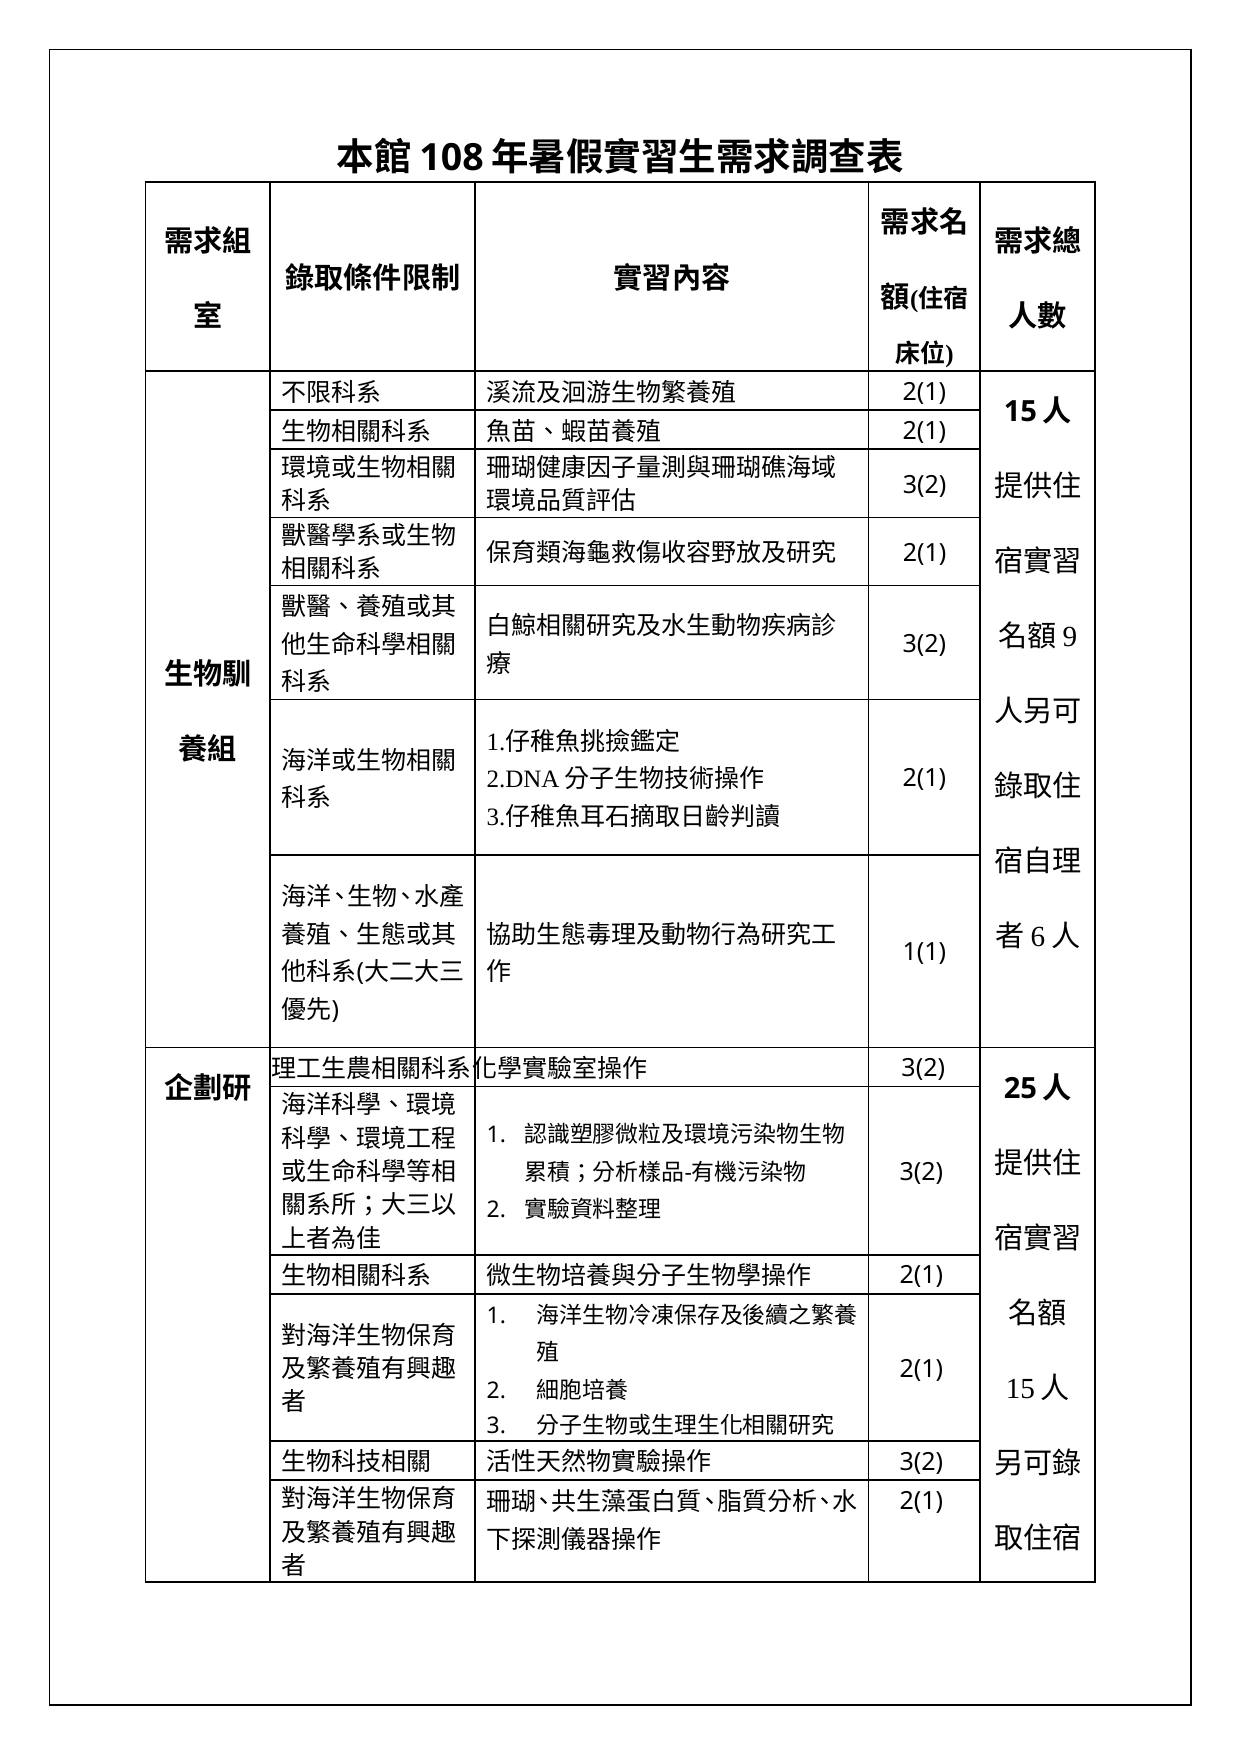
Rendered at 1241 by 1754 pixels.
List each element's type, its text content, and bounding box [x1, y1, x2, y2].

table_cell 生物馴養組 [146, 372, 269, 1047]
table_cell 獸醫學系或生物相關科系 [271, 518, 474, 584]
table_cell 2(1) [869, 1481, 979, 1581]
table_cell 珊瑚健康因子量測與珊瑚礁海域環境品質評估 [476, 450, 868, 516]
table_cell 溪流及洄游生物繁養殖 [476, 372, 868, 409]
table_header 錄取條件限制 [271, 183, 474, 370]
table_cell 活性天然物實驗操作 [476, 1442, 868, 1479]
table_cell 認識塑膠微粒及環境污染物生物累積；分析樣品-有機污染物 實驗資料整理 [476, 1087, 868, 1254]
table_cell 15人 提供住宿實習名額9人另可錄取住宿自理者6人 [981, 372, 1094, 1047]
table_cell 對海洋生物保育及繁養殖有興趣者 [271, 1481, 474, 1581]
table_header 實習內容 [476, 183, 868, 370]
table_cell 理工生農相關科系 [271, 1048, 474, 1086]
table_cell 化學實驗室操作 [476, 1048, 868, 1086]
table_cell 2(1) [869, 1295, 979, 1440]
table_cell 對海洋生物保育及繁養殖有興趣者 [271, 1295, 474, 1440]
table_cell 微生物培養與分子生物學操作 [476, 1256, 868, 1293]
table_cell 1(1) [869, 856, 979, 1047]
table_cell 企劃研 [146, 1048, 269, 1581]
table_cell 2(1) [869, 518, 979, 584]
table_cell 3(2) [869, 1048, 979, 1086]
table_cell 環境或生物相關科系 [271, 450, 474, 516]
table_cell 2(1) [869, 411, 979, 448]
table_cell 2(1) [869, 372, 979, 409]
table_cell 生物科技相關 [271, 1442, 474, 1479]
table_cell 3(2) [869, 1442, 979, 1479]
table_cell 珊瑚、共生藻蛋白質、脂質分析、水下探測儀器操作 [476, 1481, 868, 1581]
table_cell 海洋、生物、水產養殖、生態或其他科系(大二大三優先) [271, 856, 474, 1047]
table_cell 不限科系 [271, 372, 474, 409]
table_cell 獸醫、養殖或其他生命科學相關科系 [271, 586, 474, 699]
table_header 需求總人數 [981, 183, 1094, 370]
table_cell 3(2) [869, 1087, 979, 1254]
text 本館108年暑假實習生需求調查表 [187, 127, 1053, 181]
table_cell 生物相關科系 [271, 1256, 474, 1293]
table_header 需求名額(住宿床位) [869, 183, 979, 370]
table_cell 3(2) [869, 586, 979, 699]
table_cell 保育類海龜救傷收容野放及研究 [476, 518, 868, 584]
table_cell 3(2) [869, 450, 979, 516]
table_header 需求組室 [146, 183, 269, 370]
table_cell 協助生態毒理及動物行為研究工作 [476, 856, 868, 1047]
table_cell 白鯨相關研究及水生動物疾病診療 [476, 586, 868, 699]
table_cell 2(1) [869, 700, 979, 854]
table_cell 25人 提供住宿實習名額15人另可錄取住宿 [981, 1048, 1094, 1581]
table_cell 海洋或生物相關科系 [271, 700, 474, 854]
table_cell 魚苗、蝦苗養殖 [476, 411, 868, 448]
table_cell 2(1) [869, 1256, 979, 1293]
table_cell 海洋科學、環境科學、環境工程或生命科學等相關系所；大三以上者為佳 [271, 1087, 474, 1254]
table_cell 生物相關科系 [271, 411, 474, 448]
table_cell 海洋生物冷凍保存及後續之繁養殖 細胞培養 分子生物或生理生化相關研究 [476, 1295, 868, 1440]
table_cell 1.仔稚魚挑撿鑑定 2.DNA分子生物技術操作 3.仔稚魚耳石摘取日齡判讀 [476, 700, 868, 854]
